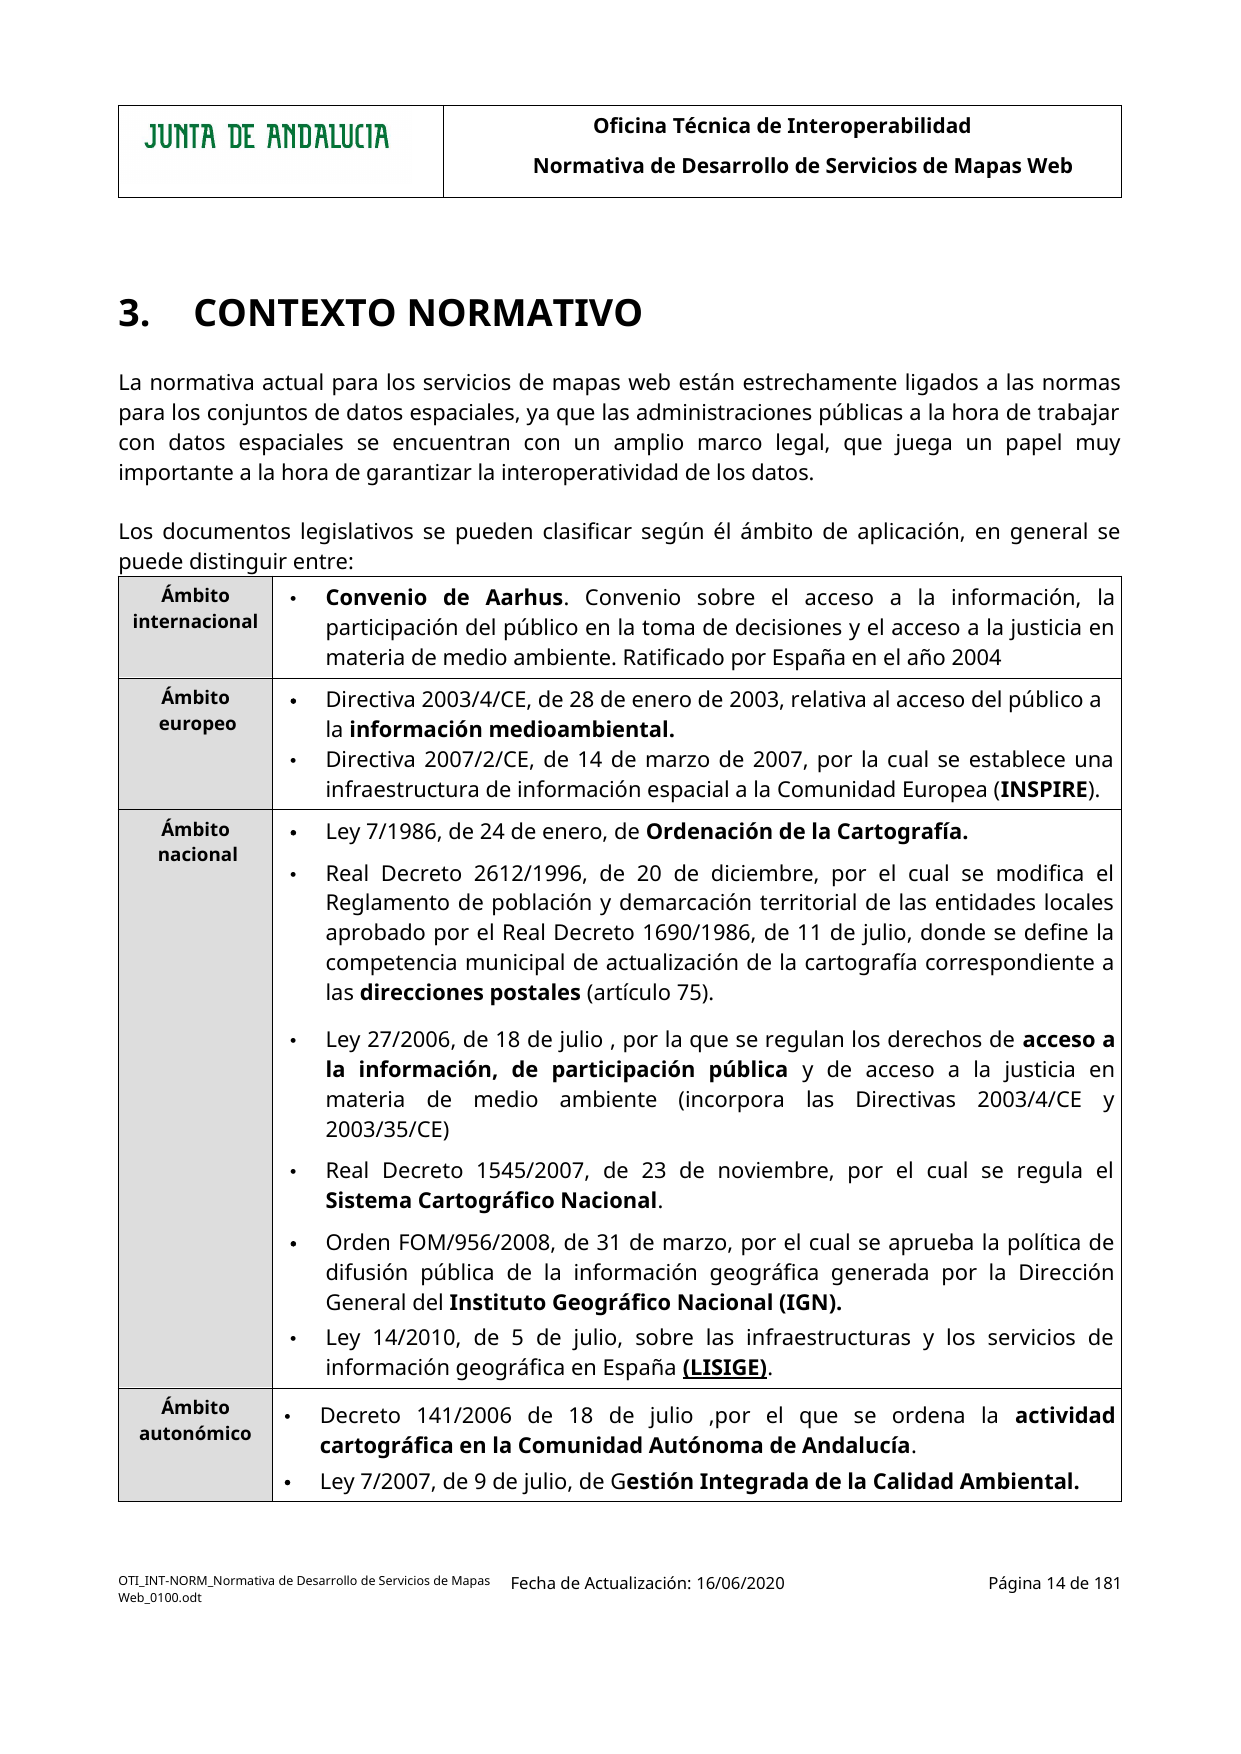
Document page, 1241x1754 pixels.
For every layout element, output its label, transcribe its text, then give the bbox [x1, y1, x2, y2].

table_cell Ámbito autonómico [119, 1389, 272, 1501]
text Los documentos legislativos se pueden clasificar según él ámbito de aplicación, en general se puede distinguir entre: [118, 516, 1122, 576]
table_cell Ámbito nacional [119, 810, 272, 1387]
table_cell Ámbito europeo [119, 679, 272, 809]
table_header Convenio de Aarhus. Convenio sobre el acceso a la información, la participación del público en la toma de decisiones y el acceso a la justicia en materia de medio ambiente. Ratificado por España en el año 2004 [273, 577, 1121, 677]
table_header Ámbito internacional [119, 577, 272, 677]
table_cell Directiva 2003/4/CE, de 28 de enero de 2003, relativa al acceso del público a la información medioambiental. Directiva 2007/2/CE, de 14 de marzo de 2007, por la cual se establece una infraestructura de información espacial a la Comunidad Europea (INSPIRE). [273, 679, 1121, 809]
table_cell Decreto 141/2006 de 18 de julio ,por el que se ordena la actividad cartográfica en la Comunidad Autónoma de Andalucía. Ley 7/2007, de 9 de julio, de Gestión Integrada de la Calidad Ambiental. Ley 4/2007 de Estadística de la Comunidad Autonómica de Andalucía donde se aprueba el Plan Estadístico de Andalucía 2007-2010. Acuerdo de 16 de septiembre de 2008, del Consejo de Gobierno, por el que se aprueba el Plan Cartográfico de Andalucía 2009-2012. Acuerdo de 16 de septiembre de 2008, del Consejo de Gobierno, por el que la Administración de la Junta de Andalucía y sus entidades instrumentales se incorporan al Sistema Cartográfico Nacional. Decreto 347/2011, de 22 de noviembre, por el que se regula la estructura y funcionamiento de la Red de Información Ambiental de Andalucía y el acceso a la información ambiental. [273, 1389, 1121, 1501]
subtitle CONTEXTO NORMATIVO [118, 287, 1122, 338]
text La normativa actual para los servicios de mapas web están estrechamente ligados a las normas para los conjuntos de datos espaciales, ya que las administraciones públicas a la hora de trabajar con datos espaciales se encuentran con un amplio marco legal, que juega un papel muy importante a la hora de garantizar la interoperatividad de los datos. [118, 367, 1122, 486]
table_cell Ley 7/1986, de 24 de enero, de Ordenación de la Cartografía. Real Decreto 2612/1996, de 20 de diciembre, por el cual se modifica el Reglamento de población y demarcación territorial de las entidades locales aprobado por el Real Decreto 1690/1986, de 11 de julio, donde se define la competencia municipal de actualización de la cartografía correspondiente a las direcciones postales (artículo 75). Ley 27/2006, de 18 de julio , por la que se regulan los derechos de acceso a la información, de participación pública y de acceso a la justicia en materia de medio ambiente (incorpora las Directivas 2003/4/CE y 2003/35/CE) Real Decreto 1545/2007, de 23 de noviembre, por el cual se regula el Sistema Cartográfico Nacional. Orden FOM/956/2008, de 31 de marzo, por el cual se aprueba la política de difusión pública de la información geográfica generada por la Dirección General del Instituto Geográfico Nacional (IGN). Ley 14/2010, de 5 de julio, sobre las infraestructuras y los servicios de información geográfica en España (LISIGE). [273, 810, 1121, 1387]
